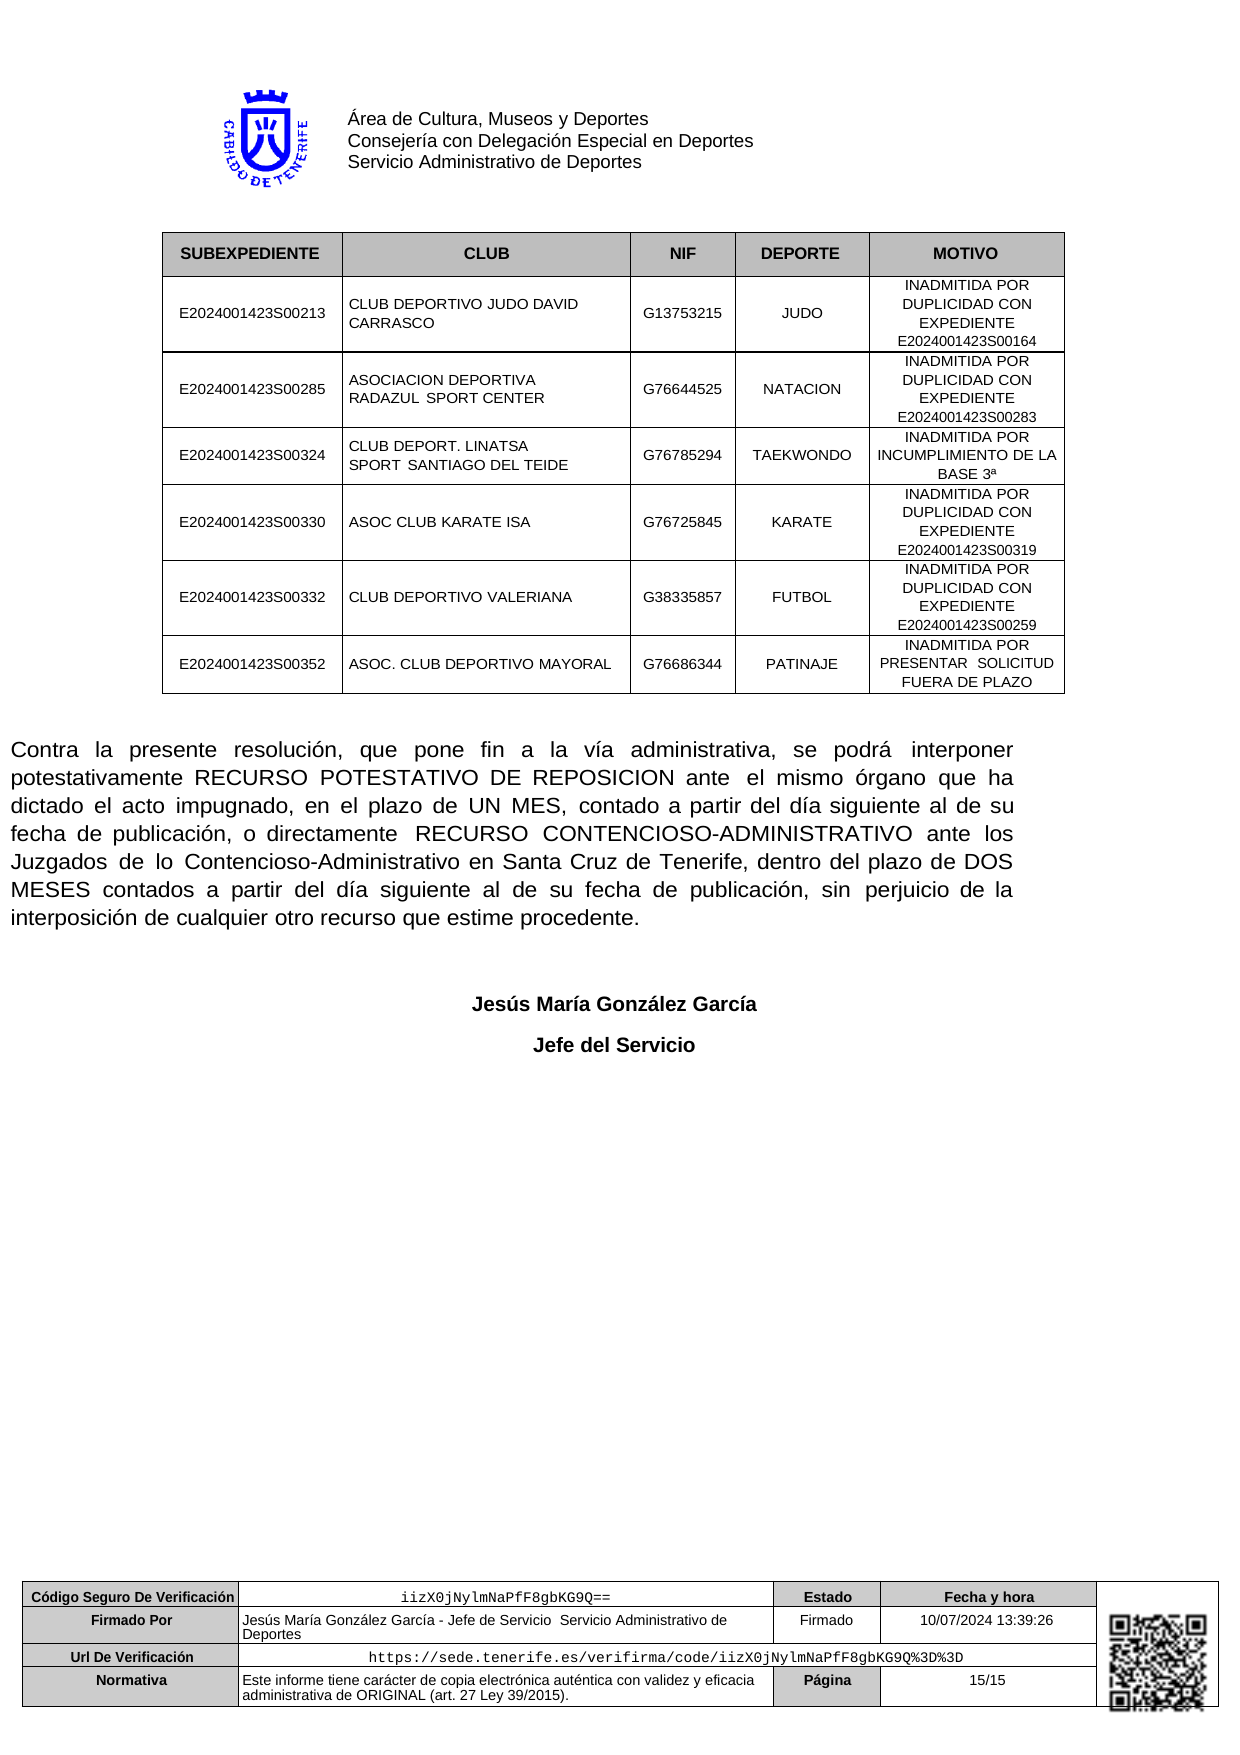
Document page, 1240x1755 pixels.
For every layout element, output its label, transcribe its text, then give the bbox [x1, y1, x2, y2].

table_cell ASOC. CLUB DEPORTIVO MAYORAL [343, 636, 630, 692]
table_cell G76644525 [631, 353, 735, 427]
table_cell JUDO [736, 277, 869, 351]
table_cell G76785294 [631, 428, 735, 484]
table_header MOTIVO [870, 233, 1064, 276]
table_header Fecha y hora [881, 1582, 1096, 1606]
table_cell 15/15 [881, 1667, 1096, 1706]
table_cell G13753215 [631, 277, 735, 351]
table_cell INADMITIDA POR PRESENTAR SOLICITUD FUERA DE PLAZO [870, 636, 1064, 692]
table_cell INADMITIDA POR DUPLICIDAD CON EXPEDIENTE E2024001423S00319 [870, 485, 1064, 560]
table_cell NATACION [736, 353, 869, 427]
table_cell 10/07/2024 13:39:26 [881, 1607, 1096, 1643]
table_cell G38335857 [631, 561, 735, 635]
table_cell TAEKWONDO [736, 428, 869, 484]
table_cell Firmado [774, 1607, 880, 1643]
table_cell PATINAJE [736, 636, 869, 692]
table_header iizX0jNylmNaPfF8gbKG9Q== [239, 1582, 773, 1606]
table_cell Firmado Por [23, 1607, 238, 1643]
table_cell G76725845 [631, 485, 735, 560]
table_cell E2024001423S00285 [163, 353, 342, 427]
table_header [1097, 1582, 1218, 1706]
table_cell E2024001423S00213 [163, 277, 342, 351]
table_cell ASOC CLUB KARATE ISA [343, 485, 630, 560]
table_cell FUTBOL [736, 561, 869, 635]
table_header NIF [631, 233, 735, 276]
text Jesús María González García Jefe del Servicio [471, 992, 757, 1056]
table_header SUBEXPEDIENTE [163, 233, 342, 276]
table_cell Url De Verificación [23, 1644, 238, 1666]
table_cell https://sede.tenerife.es/verifirma/code/iizX0jNylmNaPfF8gbKG9Q%3D%3D [239, 1644, 1096, 1666]
table_header DEPORTE [736, 233, 869, 276]
table_cell E2024001423S00324 [163, 428, 342, 484]
text Contra la presente resolución, que pone fin a la vía administrativa, se podrá interponer potestativamente RECURSO POTESTATIVO DE REPOSICION ante el mismo órgano que ha dictado el acto impugnado, en el plazo de UN MES, contado a partir del día siguiente al de su fecha de publicación, o directamente RECURSO CONTENCIOSO-ADMINISTRATIVO ante los Juzgados de lo Contencioso-Administrativo en Santa Cruz de Tenerife, dentro del plazo de DOS MESES contados a partir del día siguiente al de su fecha de publicación, sin perjuicio de la interposición de cualquier otro recurso que estime procedente. [10, 737, 1014, 930]
table_cell Normativa [23, 1667, 238, 1706]
table_cell E2024001423S00330 [163, 485, 342, 560]
table_cell E2024001423S00332 [163, 561, 342, 635]
table_header Estado [774, 1582, 880, 1606]
table_cell G76686344 [631, 636, 735, 692]
table_cell CLUB DEPORTIVO VALERIANA [343, 561, 630, 635]
table_cell INADMITIDA POR DUPLICIDAD CON EXPEDIENTE E2024001423S00283 [870, 353, 1064, 427]
table_cell Este informe tiene carácter de copia electrónica auténtica con validez y eficacia administrativa de ORIGINAL (art. 27 Ley 39/2015). [239, 1667, 773, 1706]
table_cell INADMITIDA POR INCUMPLIMIENTO DE LA BASE 3ª [870, 428, 1064, 484]
table_header CLUB [343, 233, 630, 276]
table_cell E2024001423S00352 [163, 636, 342, 692]
table_header Código Seguro De Verificación [23, 1582, 238, 1606]
table_cell Jesús María González García - Jefe de Servicio Servicio Administrativo de Deportes [239, 1607, 773, 1643]
table_cell KARATE [736, 485, 869, 560]
table_cell CLUB DEPORT. LINATSA SPORT SANTIAGO DEL TEIDE [343, 428, 630, 484]
table_cell Página [774, 1667, 880, 1706]
table_cell INADMITIDA POR DUPLICIDAD CON EXPEDIENTE E2024001423S00259 [870, 561, 1064, 635]
table_cell ASOCIACION DEPORTIVA RADAZUL SPORT CENTER [343, 353, 630, 427]
table_cell INADMITIDA POR DUPLICIDAD CON EXPEDIENTE E2024001423S00164 [870, 277, 1064, 351]
table_cell CLUB DEPORTIVO JUDO DAVID CARRASCO [343, 277, 630, 351]
